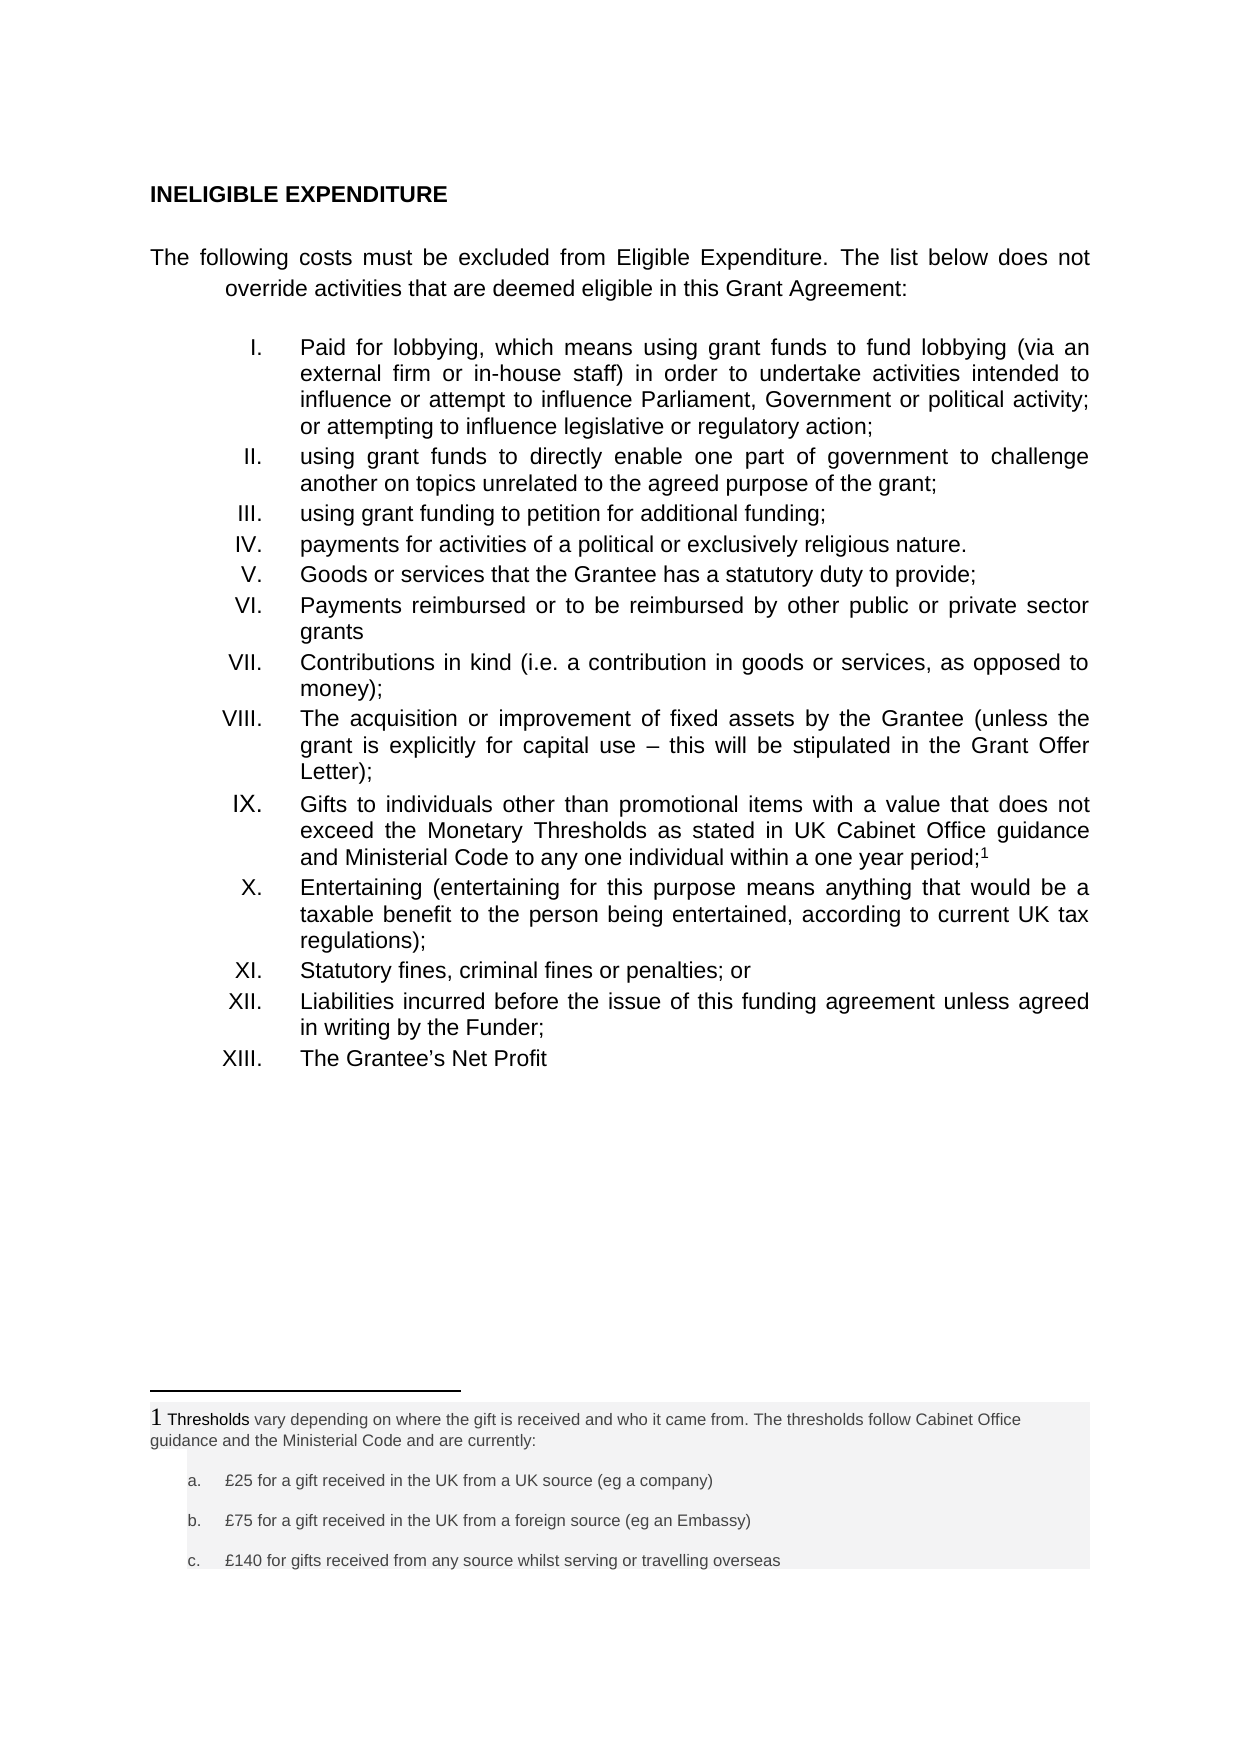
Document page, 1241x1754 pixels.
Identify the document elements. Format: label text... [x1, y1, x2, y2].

list Liabilities incurred before the issue of this funding agreement unless agreed in writing by the Funder; [262, 988, 1090, 1041]
list Entertaining (entertaining for this purpose means anything that would be a taxable benefit to the person being entertained, according to current UK tax regulations); [262, 874, 1090, 953]
text The following costs must be excluded from Eligible Expenditure. The list below does not override activities that are deemed eligible in this Grant Agreement: [150, 239, 1090, 301]
list using grant funds to directly enable one part of government to challenge another on topics unrelated to the agreed purpose of the grant; [262, 443, 1090, 496]
list using grant funding to petition for additional funding; [262, 500, 1090, 526]
list Payments reimbursed or to be reimbursed by other public or private sector grants [262, 592, 1090, 644]
list Thresholds vary depending on where the gift is received and who it came from. The thresholds follow Cabinet Office guidance and the Ministerial Code and are currently:​ [150, 1402, 1090, 1449]
list The Grantee’s Net Profit [262, 1045, 1090, 1071]
list £25 for a gift received in the UK from a UK source (eg a company) [187, 1470, 1090, 1489]
list Paid for lobbying, which means using grant funds to fund lobbying (via an external firm or in-house staff) in order to undertake activities intended to influence or attempt to influence Parliament, Government or political activity; or attempting to influence legislative or regulatory action; [262, 334, 1090, 439]
list Contributions in kind (i.e. a contribution in goods or services, as opposed to money); [262, 648, 1090, 701]
list Gifts to individuals other than promotional items with a value that does not exceed the Monetary Thresholds as stated in UK Cabinet Office guidance and Ministerial Code to any one individual within a one year period; [262, 789, 1090, 870]
list Statutory fines, criminal fines or penalties; or [262, 957, 1090, 984]
list The acquisition or improvement of fixed assets by the Grantee (unless the grant is explicitly for capital use – this will be stipulated in the Grant Offer Letter); [262, 705, 1090, 784]
list £140 for gifts received from any source whilst serving or travelling overseas [187, 1550, 1090, 1569]
list payments for activities of a political or exclusively religious nature. [262, 531, 1090, 557]
text INELIGIBLE EXPENDITURE [150, 176, 1090, 208]
list Goods or services that the Grantee has a statutory duty to provide; [262, 561, 1090, 587]
list £75 for a gift received in the UK from a foreign source (eg an Embassy) [187, 1510, 1090, 1529]
